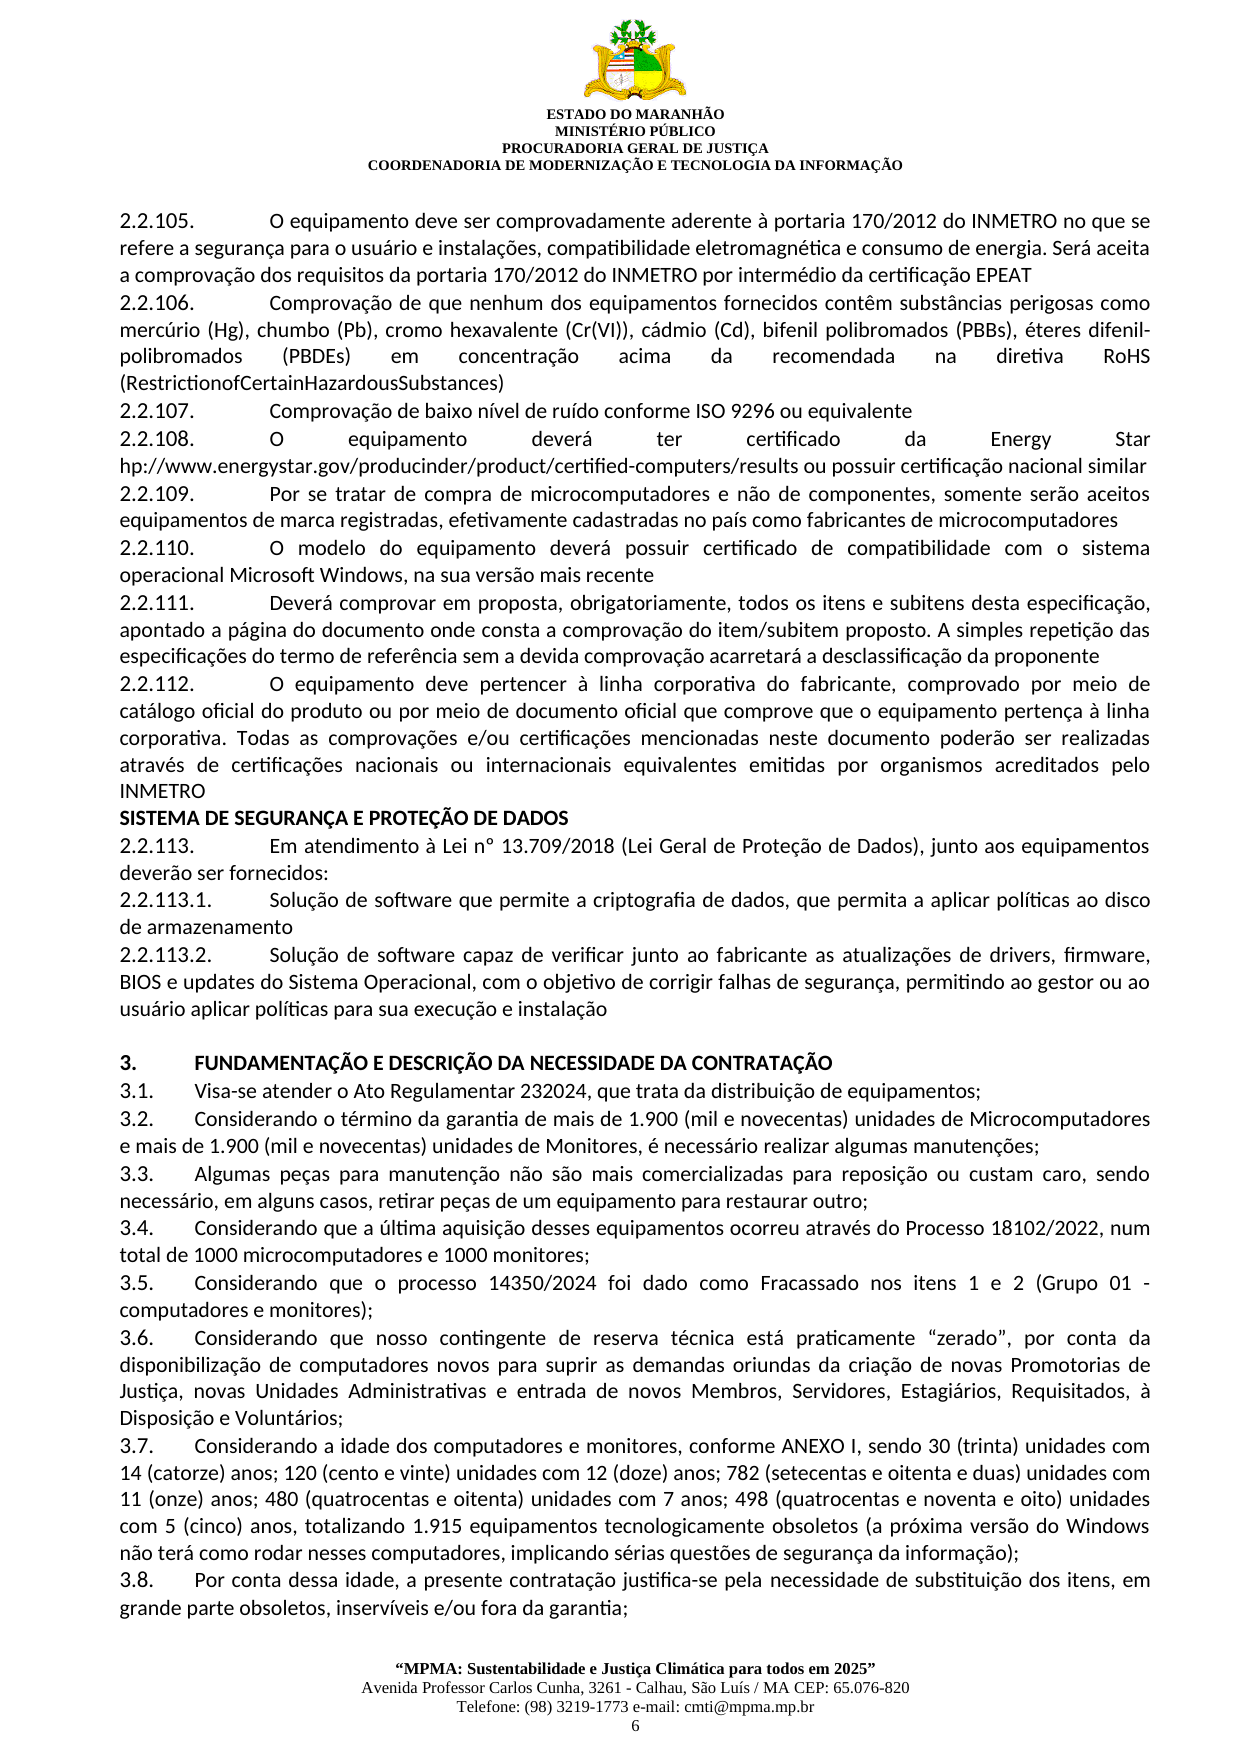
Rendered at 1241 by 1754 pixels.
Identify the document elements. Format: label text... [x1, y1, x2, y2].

list O equipamento deve pertencer à linha corporativa do fabricante, comprovado por meio de catálogo oficial do produto ou por meio de documento oficial que comprove que o equipamento pertença à linha corporativa. Todas as comprovações e/ou certificações mencionadas neste documento poderão ser realizadas através de certificações nacionais ou internacionais equivalentes emitidas por organismos acreditados pelo INMETRO [119, 669, 1152, 804]
list Considerando o término da garantia de mais de 1.900 (mil e novecentas) unidades de Microcomputadores e mais de 1.900 (mil e novecentas) unidades de Monitores, é necessário realizar algumas manutenções; [119, 1104, 1152, 1159]
list Considerando que a última aquisição desses equipamentos ocorreu através do Processo 18102/2022, num total de 1000 microcomputadores e 1000 monitores; [119, 1213, 1152, 1268]
list Visa-se atender o Ato Regulamentar 232024, que trata da distribuição de equipamentos; [119, 1076, 1152, 1104]
list FUNDAMENTAÇÃO E DESCRIÇÃO DA NECESSIDADE DA CONTRATAÇÃO [119, 1048, 1152, 1076]
list Por se tratar de compra de microcomputadores e não de componentes, somente serão aceitos equipamentos de marca registradas, efetivamente cadastradas no país como fabricantes de microcomputadores [119, 479, 1152, 533]
list O modelo do equipamento deverá possuir certificado de compatibilidade com o sistema operacional Microsoft Windows, na sua versão mais recente [119, 533, 1152, 588]
list Solução de software que permite a criptografia de dados, que permita a aplicar políticas ao disco de armazenamento [119, 885, 1152, 940]
list Deverá comprovar em proposta, obrigatoriamente, todos os itens e subitens desta especificação, apontado a página do documento onde consta a comprovação do item/subitem proposto. A simples repetição das especificações do termo de referência sem a devida comprovação acarretará a desclassificação da proponente [119, 588, 1152, 669]
list Considerando que nosso contingente de reserva técnica está praticamente “zerado”, por conta da disponibilização de computadores novos para suprir as demandas oriundas da criação de novas Promotorias de Justiça, novas Unidades Administrativas e entrada de novos Membros, Servidores, Estagiários, Requisitados, à Disposição e Voluntários; [119, 1323, 1152, 1431]
list O equipamento deve ser comprovadamente aderente à portaria 170/2012 do INMETRO no que se refere a segurança para o usuário e instalações, compatibilidade eletromagnética e consumo de energia. Será aceita a comprovação dos requisitos da portaria 170/2012 do INMETRO por intermédio da certificação EPEAT [119, 207, 1152, 288]
list Por conta dessa idade, a presente contratação justifica-se pela necessidade de substituição dos itens, em grande parte obsoletos, inservíveis e/ou fora da garantia; [119, 1566, 1152, 1620]
list O equipamento deverá ter certificado da Energy Star hp://www.energystar.gov/producinder/product/certified-computers/results ou possuir certificação nacional similar [119, 424, 1152, 479]
list Em atendimento à Lei nº 13.709/2018 (Lei Geral de Proteção de Dados), junto aos equipamentos deverão ser fornecidos: [119, 831, 1152, 885]
list Comprovação de baixo nível de ruído conforme ISO 9296 ou equivalente [119, 396, 1152, 424]
list Solução de software capaz de verificar junto ao fabricante as atualizações de drivers, firmware, BIOS e updates do Sistema Operacional, com o objetivo de corrigir falhas de segurança, permitindo ao gestor ou ao usuário aplicar políticas para sua execução e instalação [119, 940, 1152, 1021]
list Considerando a idade dos computadores e monitores, conforme ANEXO I, sendo 30 (trinta) unidades com 14 (catorze) anos; 120 (cento e vinte) unidades com 12 (doze) anos; 782 (setecentas e oitenta e duas) unidades com 11 (onze) anos; 480 (quatrocentas e oitenta) unidades com 7 anos; 498 (quatrocentas e noventa e oito) unidades com 5 (cinco) anos, totalizando 1.915 equipamentos tecnologicamente obsoletos (a próxima versão do Windows não terá como rodar nesses computadores, implicando sérias questões de segurança da informação); [119, 1431, 1152, 1566]
list Algumas peças para manutenção não são mais comercializadas para reposição ou custam caro, sendo necessário, em alguns casos, retirar peças de um equipamento para restaurar outro; [119, 1159, 1152, 1213]
list Considerando que o processo 14350/2024 foi dado como Fracassado nos itens 1 e 2 (Grupo 01 - computadores e monitores); [119, 1268, 1152, 1323]
list Comprovação de que nenhum dos equipamentos fornecidos contêm substâncias perigosas como mercúrio (Hg), chumbo (Pb), cromo hexavalente (Cr(VI)), cádmio (Cd), bifenil polibromados (PBBs), éteres difenil-polibromados (PBDEs) em concentração acima da recomendada na diretiva RoHS (RestrictionofCertainHazardousSubstances) [119, 288, 1152, 396]
list SISTEMA DE SEGURANÇA E PROTEÇÃO DE DADOS [119, 804, 1152, 831]
